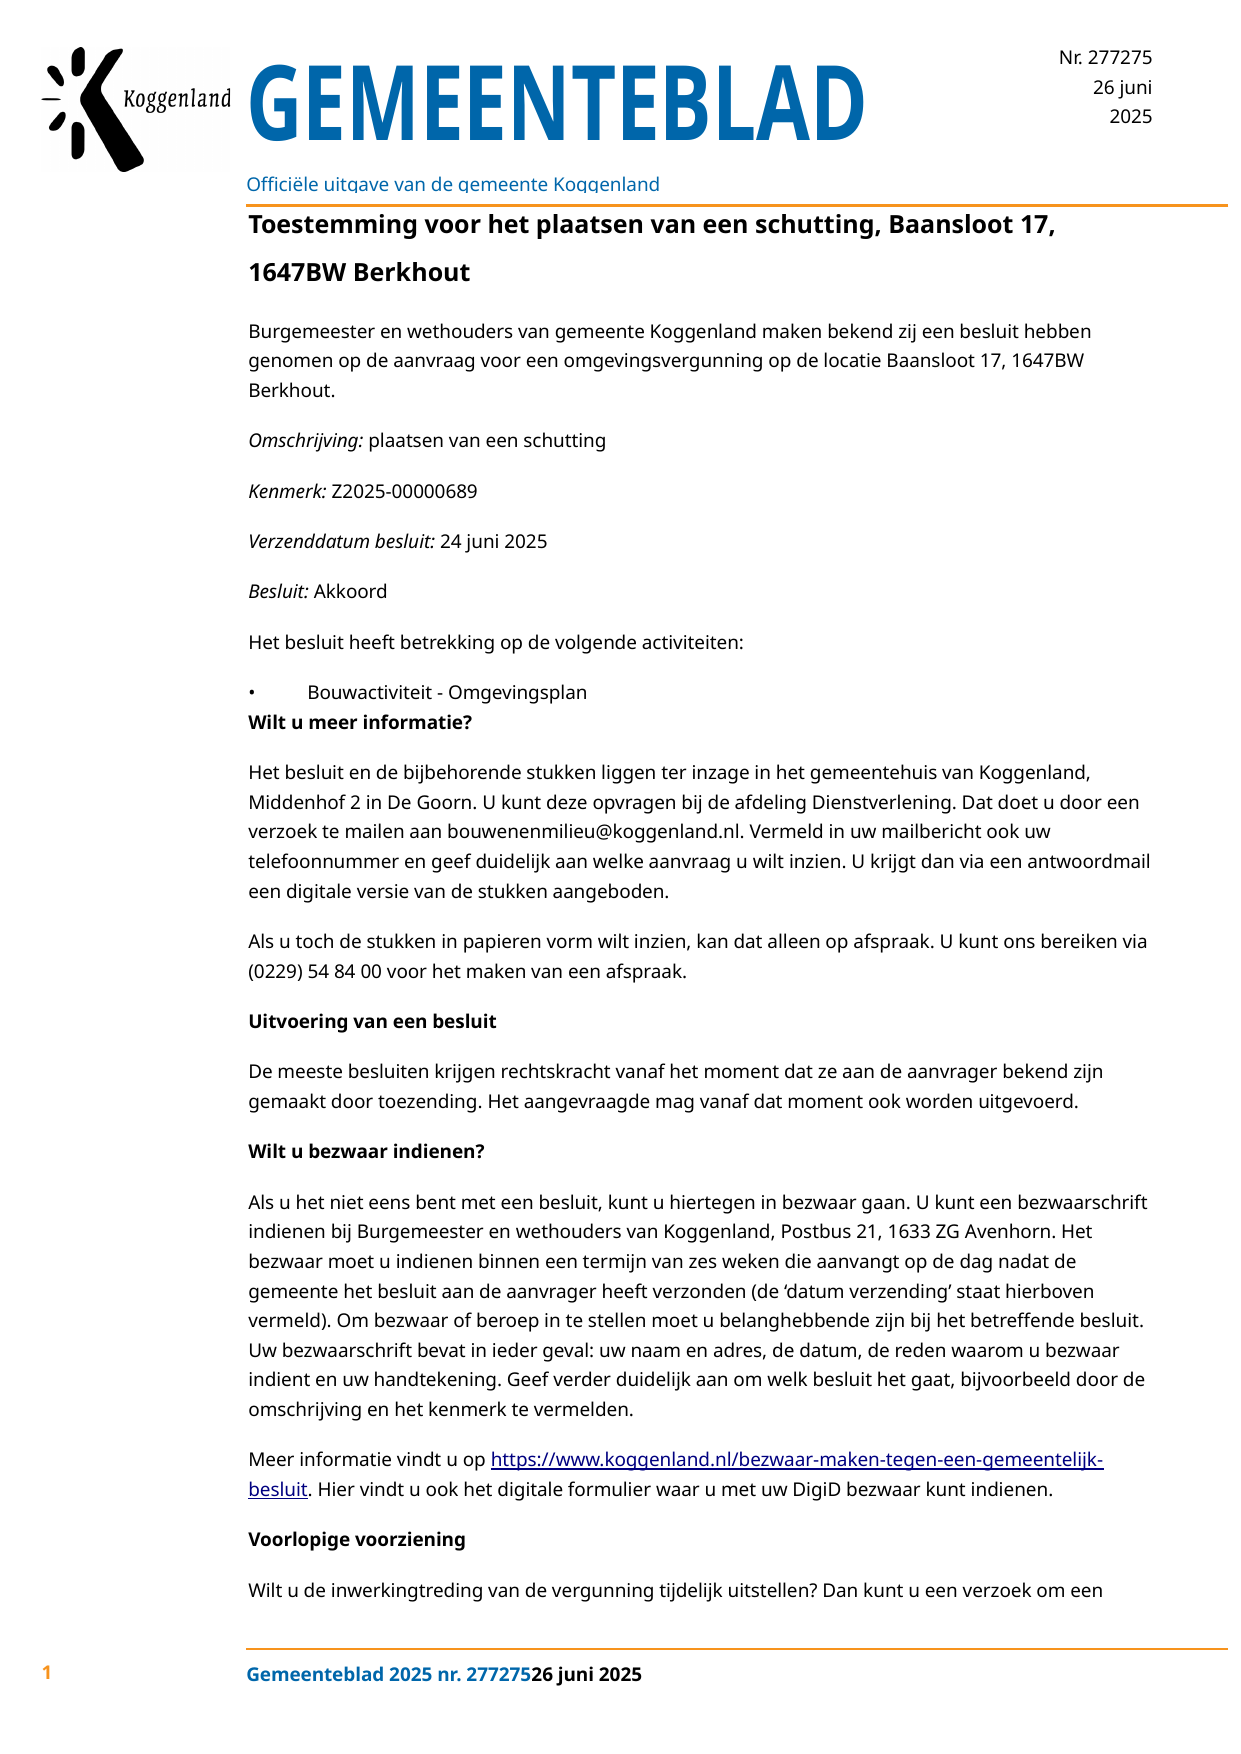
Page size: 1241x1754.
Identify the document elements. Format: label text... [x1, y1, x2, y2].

text Wilt u de inwerkingtreding van de vergunning tijdelijk uitstellen? Dan kunt u een verzoek om een [248, 1577, 1152, 1603]
text Voorlopige voorziening [248, 1527, 1152, 1552]
text Kenmerk: Z2025-00000689 [248, 478, 1152, 504]
text Toestemming voor het plaatsen van een schutting, Baansloot 17, 1647BW Berkhout [248, 207, 1152, 288]
text Burgemeester en wethouders van gemeente Koggenland maken bekend zij een besluit hebben genomen op de aanvraag voor een omgevingsvergunning op de locatie Baansloot 17, 1647BW Berkhout. [248, 318, 1152, 403]
text Besluit: Akkoord [248, 579, 1152, 604]
text De meeste besluiten krijgen rechtskracht vanaf het moment dat ze aan de aanvrager bekend zijn gemaakt door toezending. Het aangevraagde mag vanaf dat moment ook worden uitgevoerd. [248, 1059, 1152, 1114]
text Wilt u meer informatie? [248, 709, 1152, 735]
picture [41, 47, 231, 172]
text Als u toch de stukken in papieren vorm wilt inzien, kan dat alleen op afspraak. U kunt ons bereiken via (0229) 54 84 00 voor het maken van een afspraak. [248, 928, 1152, 984]
text Het besluit heeft betrekking op de volgende activiteiten: [248, 629, 1152, 655]
text Wilt u bezwaar indienen? [248, 1139, 1152, 1164]
text Verzenddatum besluit: 24 juni 2025 [248, 528, 1152, 554]
text Omschrijving: plaatsen van een schutting [248, 427, 1152, 453]
text Als u het niet eens bent met een besluit, kunt u hiertegen in bezwaar gaan. U kunt een bezwaarschrift indienen bij Burgemeester en wethouders van Koggenland, Postbus 21, 1633 ZG Avenhorn. Het bezwaar moet u indienen binnen een termijn van zes weken die aanvangt op de dag nadat de gemeente het besluit aan de aanvrager heeft verzonden (de ‘datum verzending’ staat hierboven vermeld). Om bezwaar of beroep in te stellen moet u belanghebbende zijn bij het betreffende besluit. Uw bezwaarschrift bevat in ieder geval: uw naam en adres, de datum, de reden waarom u bezwaar indient en uw handtekening. Geef verder duidelijk aan om welk besluit het gaat, bijvoorbeeld door de omschrijving en het kenmerk te vermelden. [248, 1189, 1152, 1422]
text Het besluit en de bijbehorende stukken liggen ter inzage in het gemeentehuis van Koggenland, Middenhof 2 in De Goorn. U kunt deze opvragen bij de afdeling Dienstverlening. Dat doet u door een verzoek te mailen aan bouwenenmilieu@koggenland.nl. Vermeld in uw mailbericht ook uw telefoonnummer en geef duidelijk aan welke aanvraag u wilt inzien. U krijgt dan via een antwoordmail een digitale versie van de stukken aangeboden. [248, 759, 1152, 904]
list Bouwactiviteit - Omgevingsplan [248, 679, 1152, 705]
text Meer informatie vindt u op https://www.koggenland.nl/bezwaar-maken-tegen-een-gemeentelijk-besluit. Hier vindt u ook het digitale formulier waar u met uw DigiD bezwaar kunt indienen. [248, 1447, 1152, 1502]
text Uitvoering van een besluit [248, 1008, 1152, 1034]
